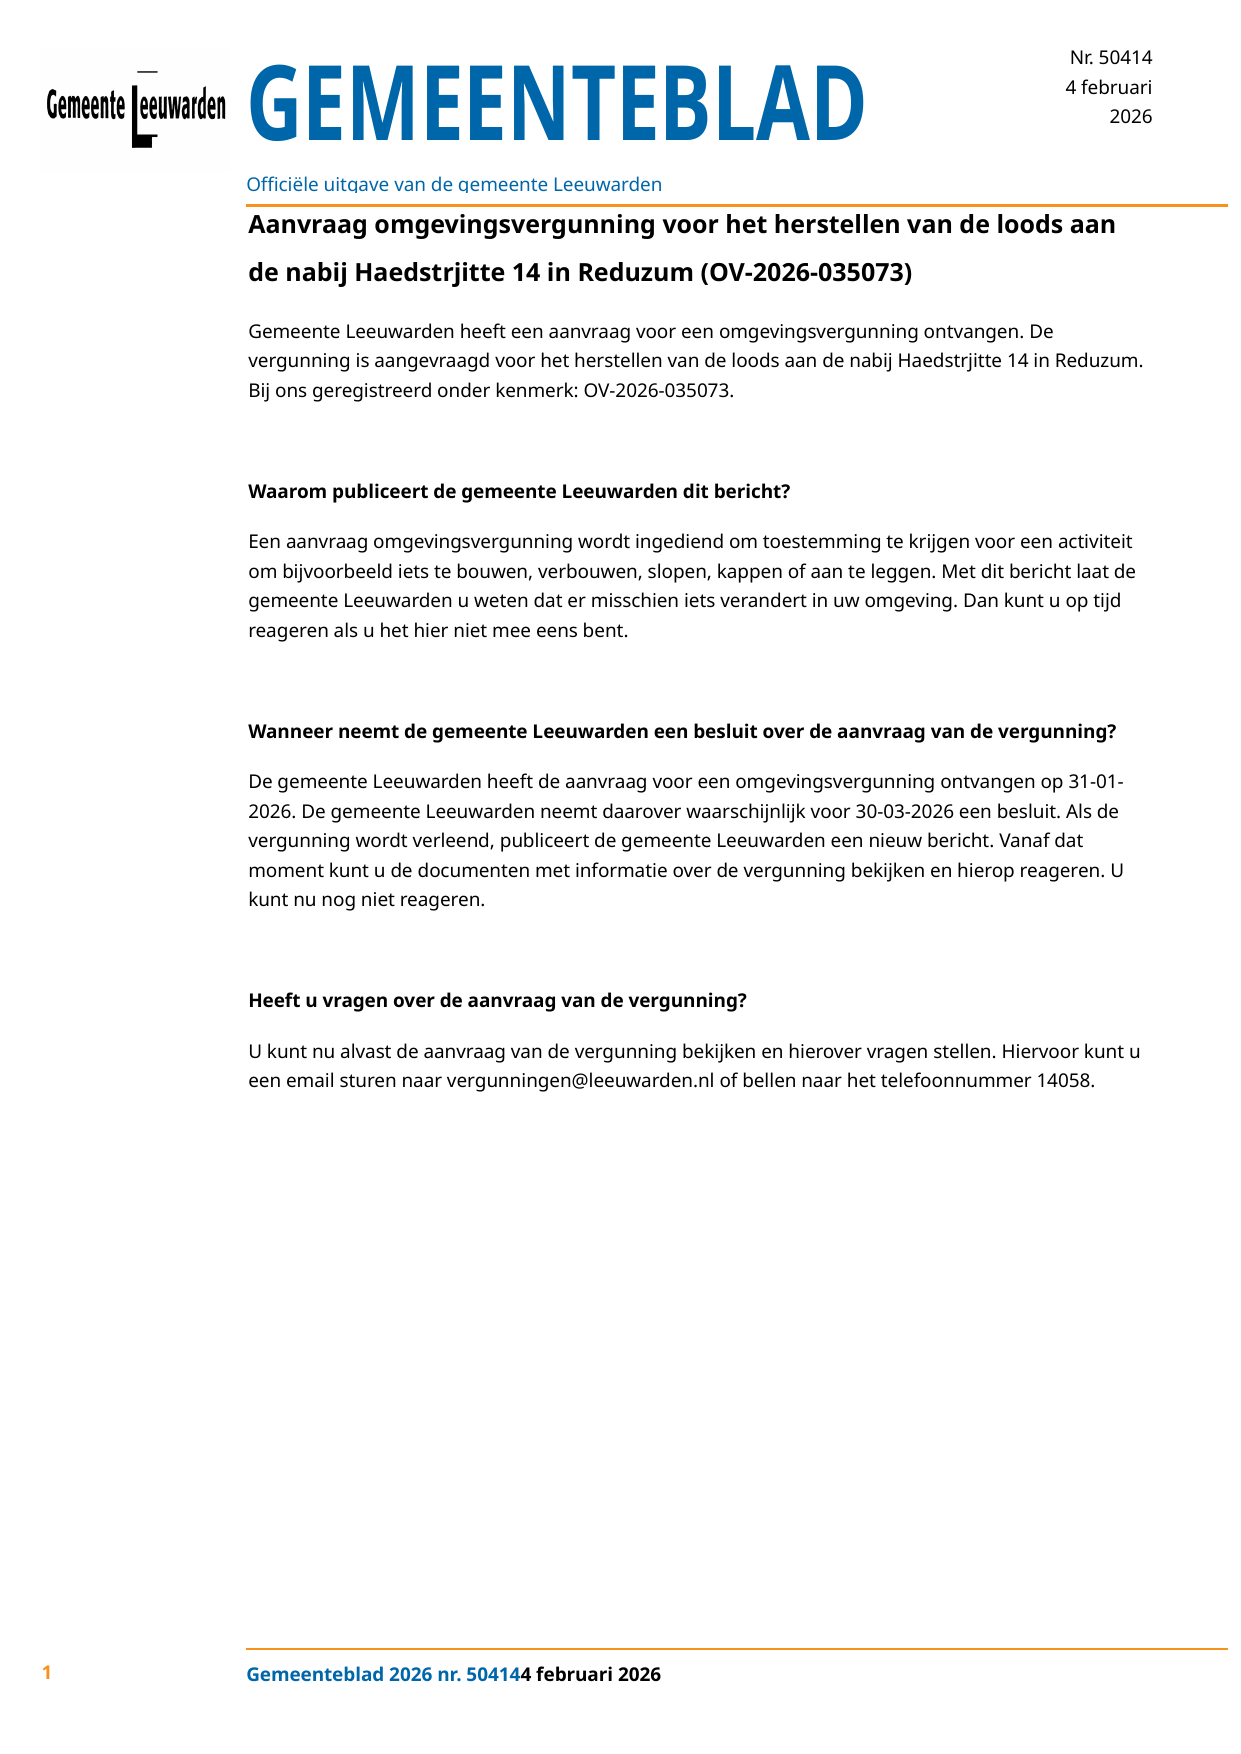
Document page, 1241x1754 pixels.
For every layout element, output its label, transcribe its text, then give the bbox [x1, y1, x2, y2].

text Wanneer neemt de gemeente Leeuwarden een besluit over de aanvraag van de vergunning? [248, 718, 1152, 744]
text Heeft u vragen over de aanvraag van de vergunning? [248, 987, 1152, 1013]
text Aanvraag omgevingsvergunning voor het herstellen van de loods aan de nabij Haedstrjitte 14 in Reduzum (OV-2026-035073) [248, 207, 1152, 288]
text De gemeente Leeuwarden heeft de aanvraag voor een omgevingsvergunning ontvangen op 31-01-2026. De gemeente Leeuwarden neemt daarover waarschijnlijk voor 30-03-2026 een besluit. Als de vergunning wordt verleend, publiceert de gemeente Leeuwarden een nieuw bericht. Vanaf dat moment kunt u de documenten met informatie over de vergunning bekijken en hierop reageren. U kunt nu nog niet reageren. [248, 768, 1152, 912]
text Waarom publiceert de gemeente Leeuwarden dit bericht? [248, 478, 1152, 504]
picture [41, 47, 231, 172]
text U kunt nu alvast de aanvraag van de vergunning bekijken en hierover vragen stellen. Hiervoor kunt u een email sturen naar vergunningen@leeuwarden.nl of bellen naar het telefoonnummer 14058. [248, 1038, 1152, 1093]
text Een aanvraag omgevingsvergunning wordt ingediend om toestemming te krijgen voor een activiteit om bijvoorbeeld iets te bouwen, verbouwen, slopen, kappen of aan te leggen. Met dit bericht laat de gemeente Leeuwarden u weten dat er misschien iets verandert in uw omgeving. Dan kunt u op tijd reageren als u het hier niet mee eens bent. [248, 528, 1152, 643]
text Gemeente Leeuwarden heeft een aanvraag voor een omgevingsvergunning ontvangen. De vergunning is aangevraagd voor het herstellen van de loods aan de nabij Haedstrjitte 14 in Reduzum. Bij ons geregistreerd onder kenmerk: OV-2026-035073. [248, 318, 1152, 403]
